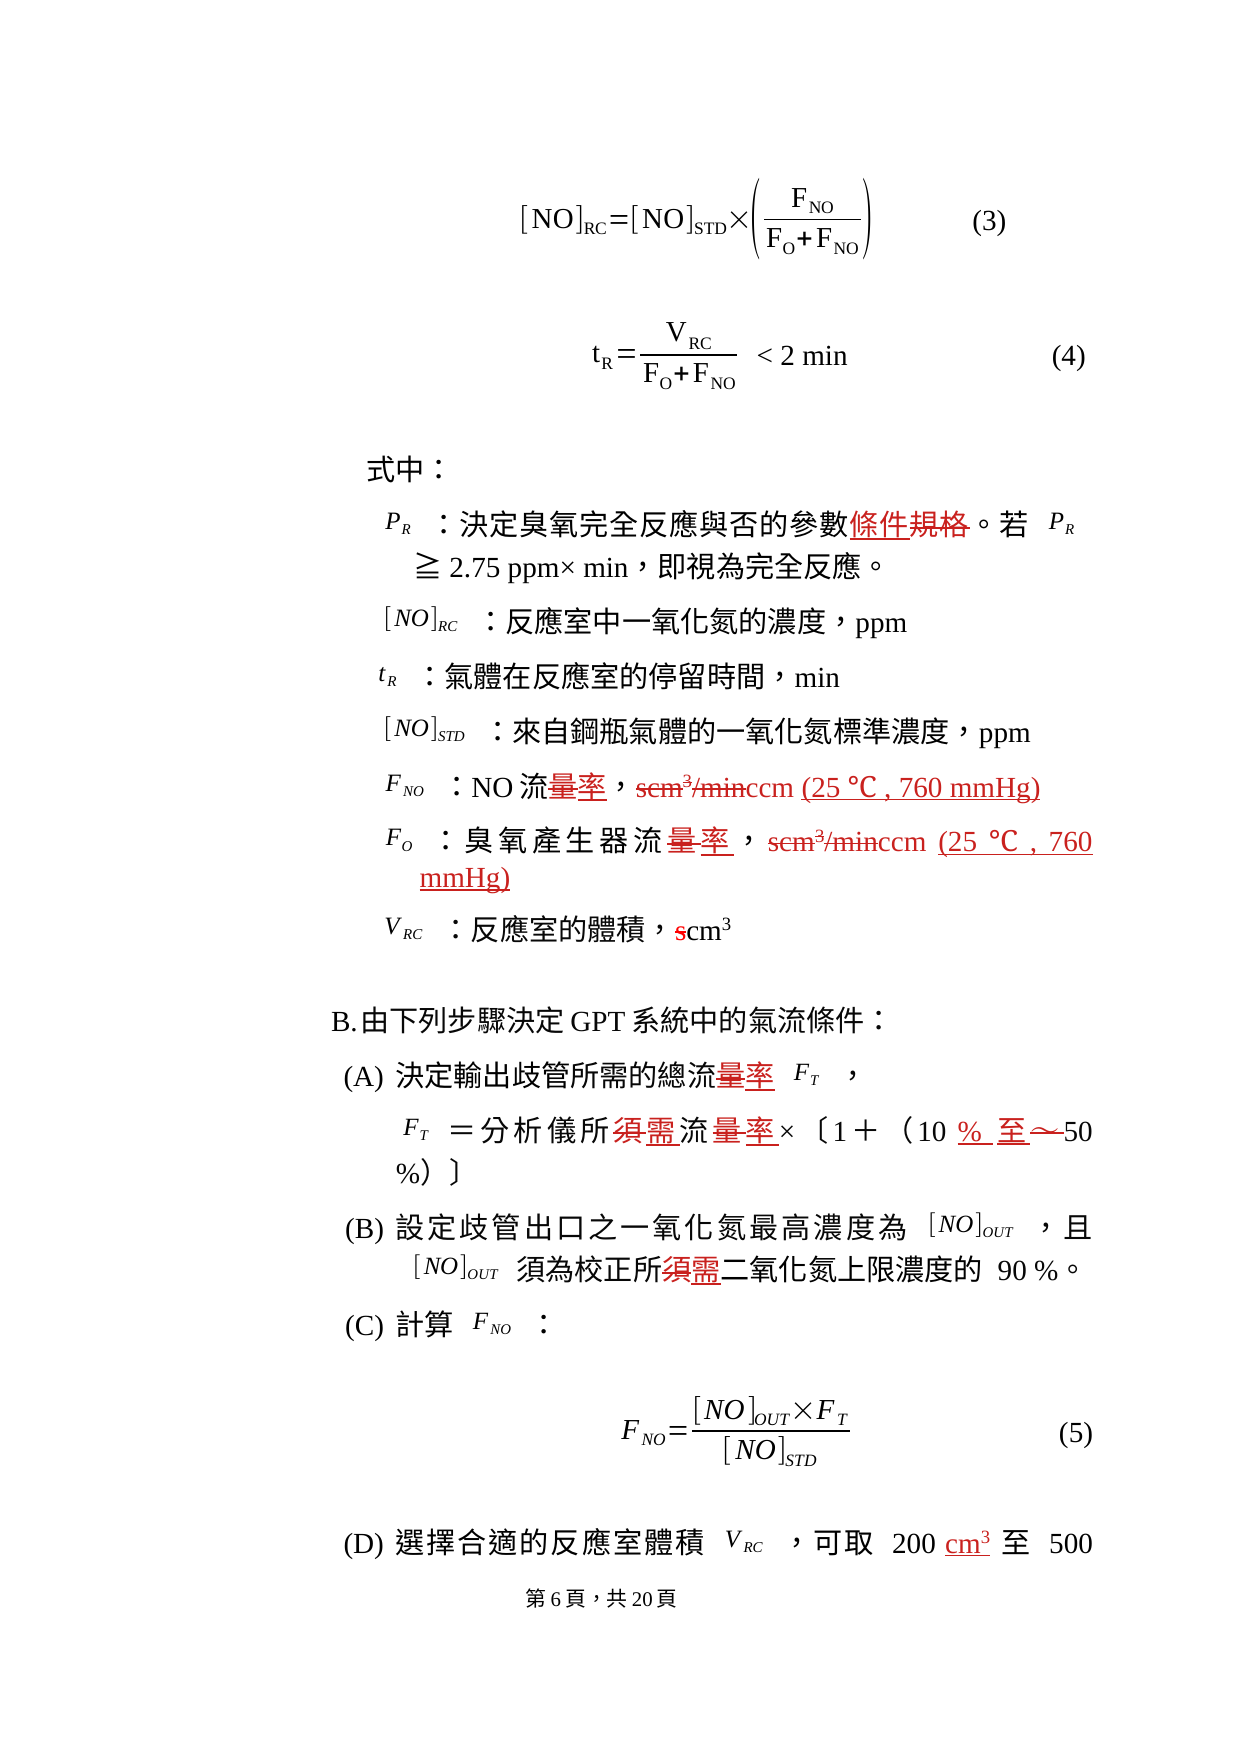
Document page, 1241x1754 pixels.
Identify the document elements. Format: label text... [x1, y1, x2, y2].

text ：決定臭氧完全反應與否的參數條件規格。若≧ 2.75 ppm× min，即視為完全反應。 [366, 502, 1093, 586]
text (5) [384, 1393, 1093, 1470]
list 選擇合適的反應室體積，可取 200 cm3 至 500 [384, 1519, 1093, 1562]
list 由下列步驟決定GPT系統中的氣流條件： [331, 998, 1093, 1040]
list 計算： [384, 1301, 1093, 1344]
list 決定輸出歧管所需的總流量率， [384, 1052, 1093, 1095]
text ：NO流量率，scm3/minccm (25 ℃ , 760 mmHg) [366, 763, 1093, 806]
text ：反應室中一氧化氮的濃度，ppm [366, 599, 1093, 641]
text ：反應室的體積，scm3 [366, 906, 1093, 949]
text ：臭氧產生器流量率，scm3/minccm (25 ℃ , 760 mmHg) [366, 818, 1093, 894]
list 設定歧管出口之一氧化氮最高濃度為，且須為校正所須需二氧化氮上限濃度的 90 %。 [384, 1204, 1093, 1289]
text ：來自鋼瓶氣體的一氧化氮標準濃度，ppm [366, 708, 1093, 751]
text < 2 min (4) [360, 316, 1093, 393]
text (3) [366, 177, 1093, 262]
text ＝分析儀所須需流量率×〔1＋（10 % 至～50 %）〕 [384, 1107, 1093, 1192]
text 式中： [337, 447, 1093, 489]
text ：氣體在反應室的停留時間，min [360, 654, 1093, 696]
